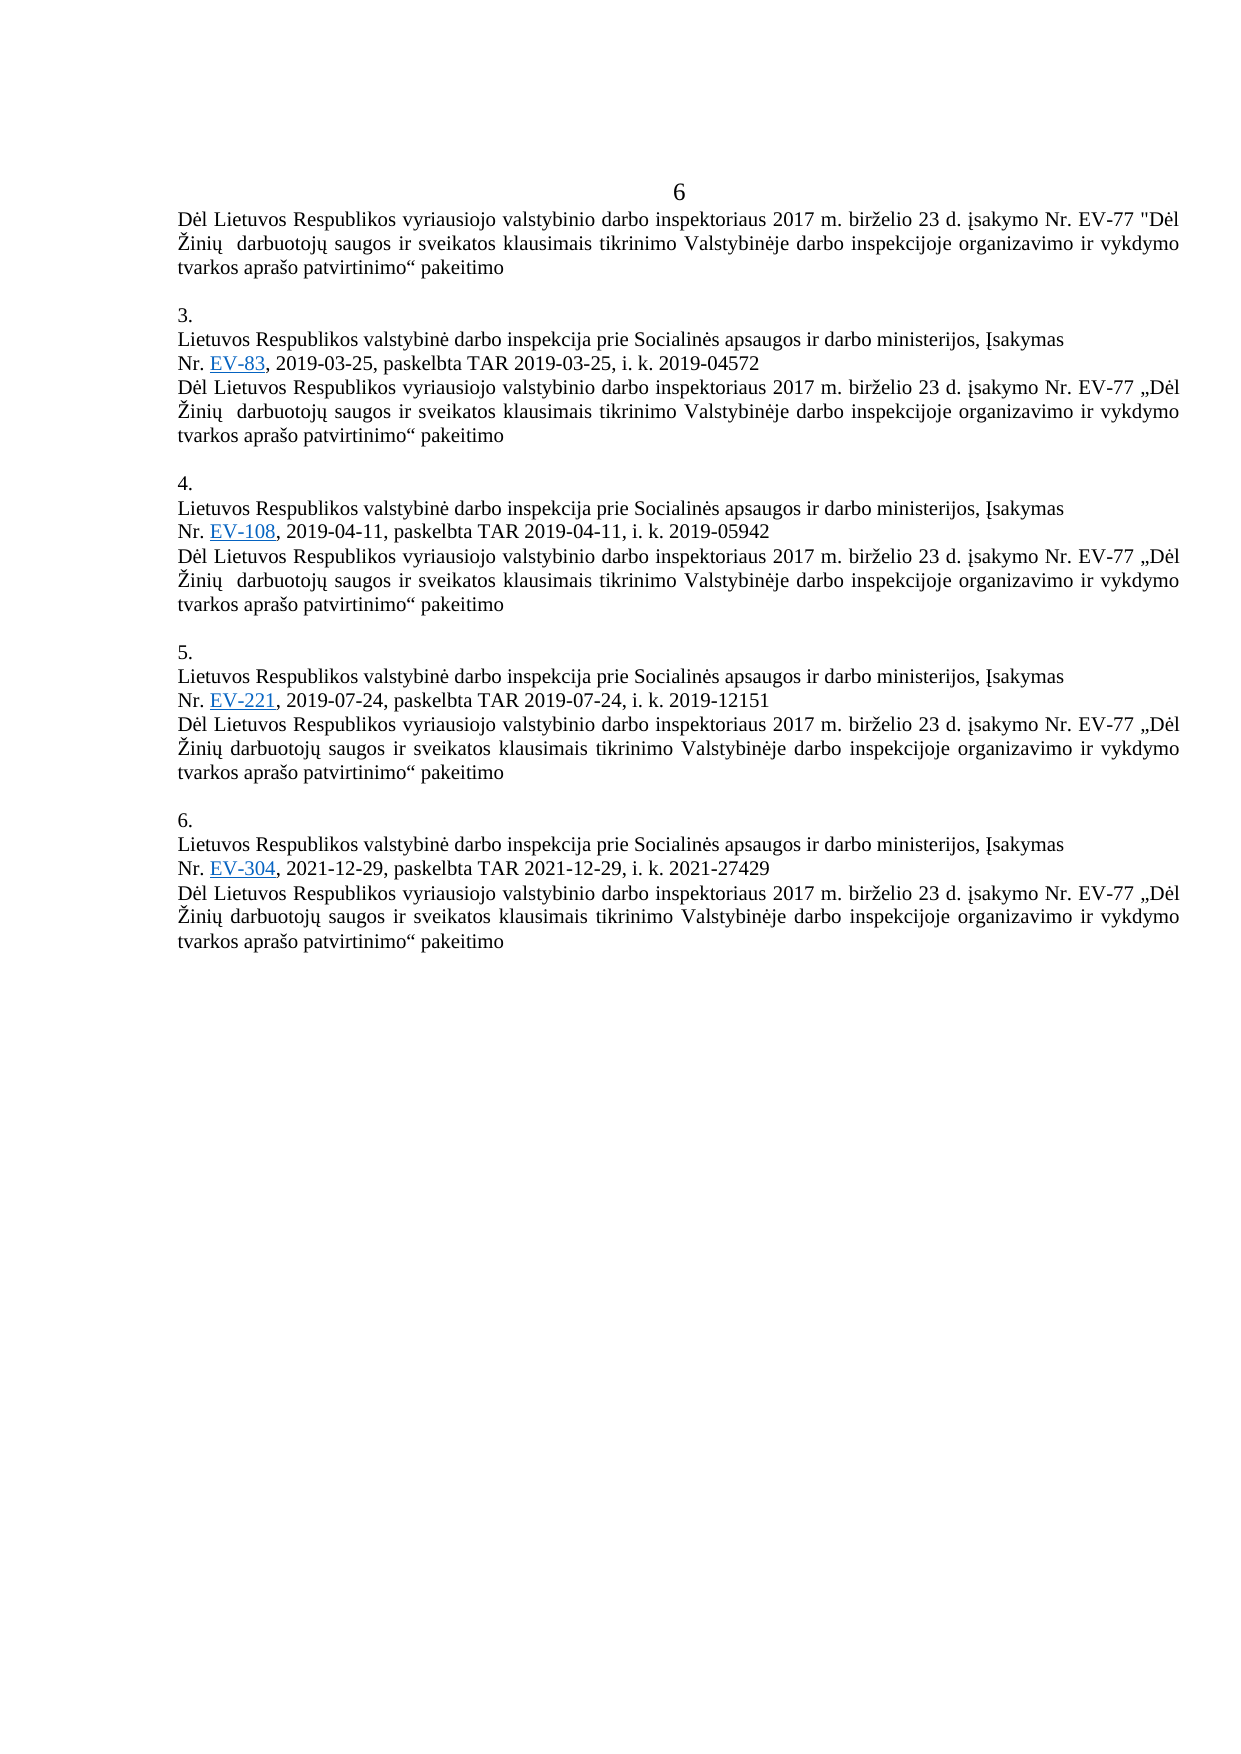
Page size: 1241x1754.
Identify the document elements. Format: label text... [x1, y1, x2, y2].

text Nr. EV-221, 2019-07-24, paskelbta TAR 2019-07-24, i. k. 2019-12151 [177, 688, 1181, 712]
text Nr. EV-83, 2019-03-25, paskelbta TAR 2019-03-25, i. k. 2019-04572 [177, 351, 1181, 375]
text 3. [177, 303, 1181, 327]
text Dėl Lietuvos Respublikos vyriausiojo valstybinio darbo inspektoriaus 2017 m. birželio 23 d. įsakymo Nr. EV-77 „Dėl Žinių darbuotojų saugos ir sveikatos klausimais tikrinimo Valstybinėje darbo inspekcijoje organizavimo ir vykdymo tvarkos aprašo patvirtinimo“ pakeitimo [177, 375, 1181, 447]
text 6. [177, 808, 1181, 832]
text Dėl Lietuvos Respublikos vyriausiojo valstybinio darbo inspektoriaus 2017 m. birželio 23 d. įsakymo Nr. EV-77 "Dėl Žinių darbuotojų saugos ir sveikatos klausimais tikrinimo Valstybinėje darbo inspekcijoje organizavimo ir vykdymo tvarkos aprašo patvirtinimo“ pakeitimo [177, 207, 1181, 279]
text Dėl Lietuvos Respublikos vyriausiojo valstybinio darbo inspektoriaus 2017 m. birželio 23 d. įsakymo Nr. EV-77 „Dėl Žinių darbuotojų saugos ir sveikatos klausimais tikrinimo Valstybinėje darbo inspekcijoje organizavimo ir vykdymo tvarkos aprašo patvirtinimo“ pakeitimo [177, 712, 1181, 784]
text Nr. EV-108, 2019-04-11, paskelbta TAR 2019-04-11, i. k. 2019-05942 [177, 519, 1181, 543]
text Lietuvos Respublikos valstybinė darbo inspekcija prie Socialinės apsaugos ir darbo ministerijos, Įsakymas [177, 832, 1181, 856]
text 5. [177, 640, 1181, 664]
text 4. [177, 471, 1181, 495]
text Dėl Lietuvos Respublikos vyriausiojo valstybinio darbo inspektoriaus 2017 m. birželio 23 d. įsakymo Nr. EV-77 „Dėl Žinių darbuotojų saugos ir sveikatos klausimais tikrinimo Valstybinėje darbo inspekcijoje organizavimo ir vykdymo tvarkos aprašo patvirtinimo“ pakeitimo [177, 543, 1181, 616]
text Lietuvos Respublikos valstybinė darbo inspekcija prie Socialinės apsaugos ir darbo ministerijos, Įsakymas [177, 495, 1181, 519]
text Lietuvos Respublikos valstybinė darbo inspekcija prie Socialinės apsaugos ir darbo ministerijos, Įsakymas [177, 327, 1181, 351]
text Lietuvos Respublikos valstybinė darbo inspekcija prie Socialinės apsaugos ir darbo ministerijos, Įsakymas [177, 664, 1181, 688]
text Dėl Lietuvos Respublikos vyriausiojo valstybinio darbo inspektoriaus 2017 m. birželio 23 d. įsakymo Nr. EV-77 „Dėl Žinių darbuotojų saugos ir sveikatos klausimais tikrinimo Valstybinėje darbo inspekcijoje organizavimo ir vykdymo tvarkos aprašo patvirtinimo“ pakeitimo [177, 880, 1181, 953]
text Nr. EV-304, 2021-12-29, paskelbta TAR 2021-12-29, i. k. 2021-27429 [177, 856, 1181, 880]
